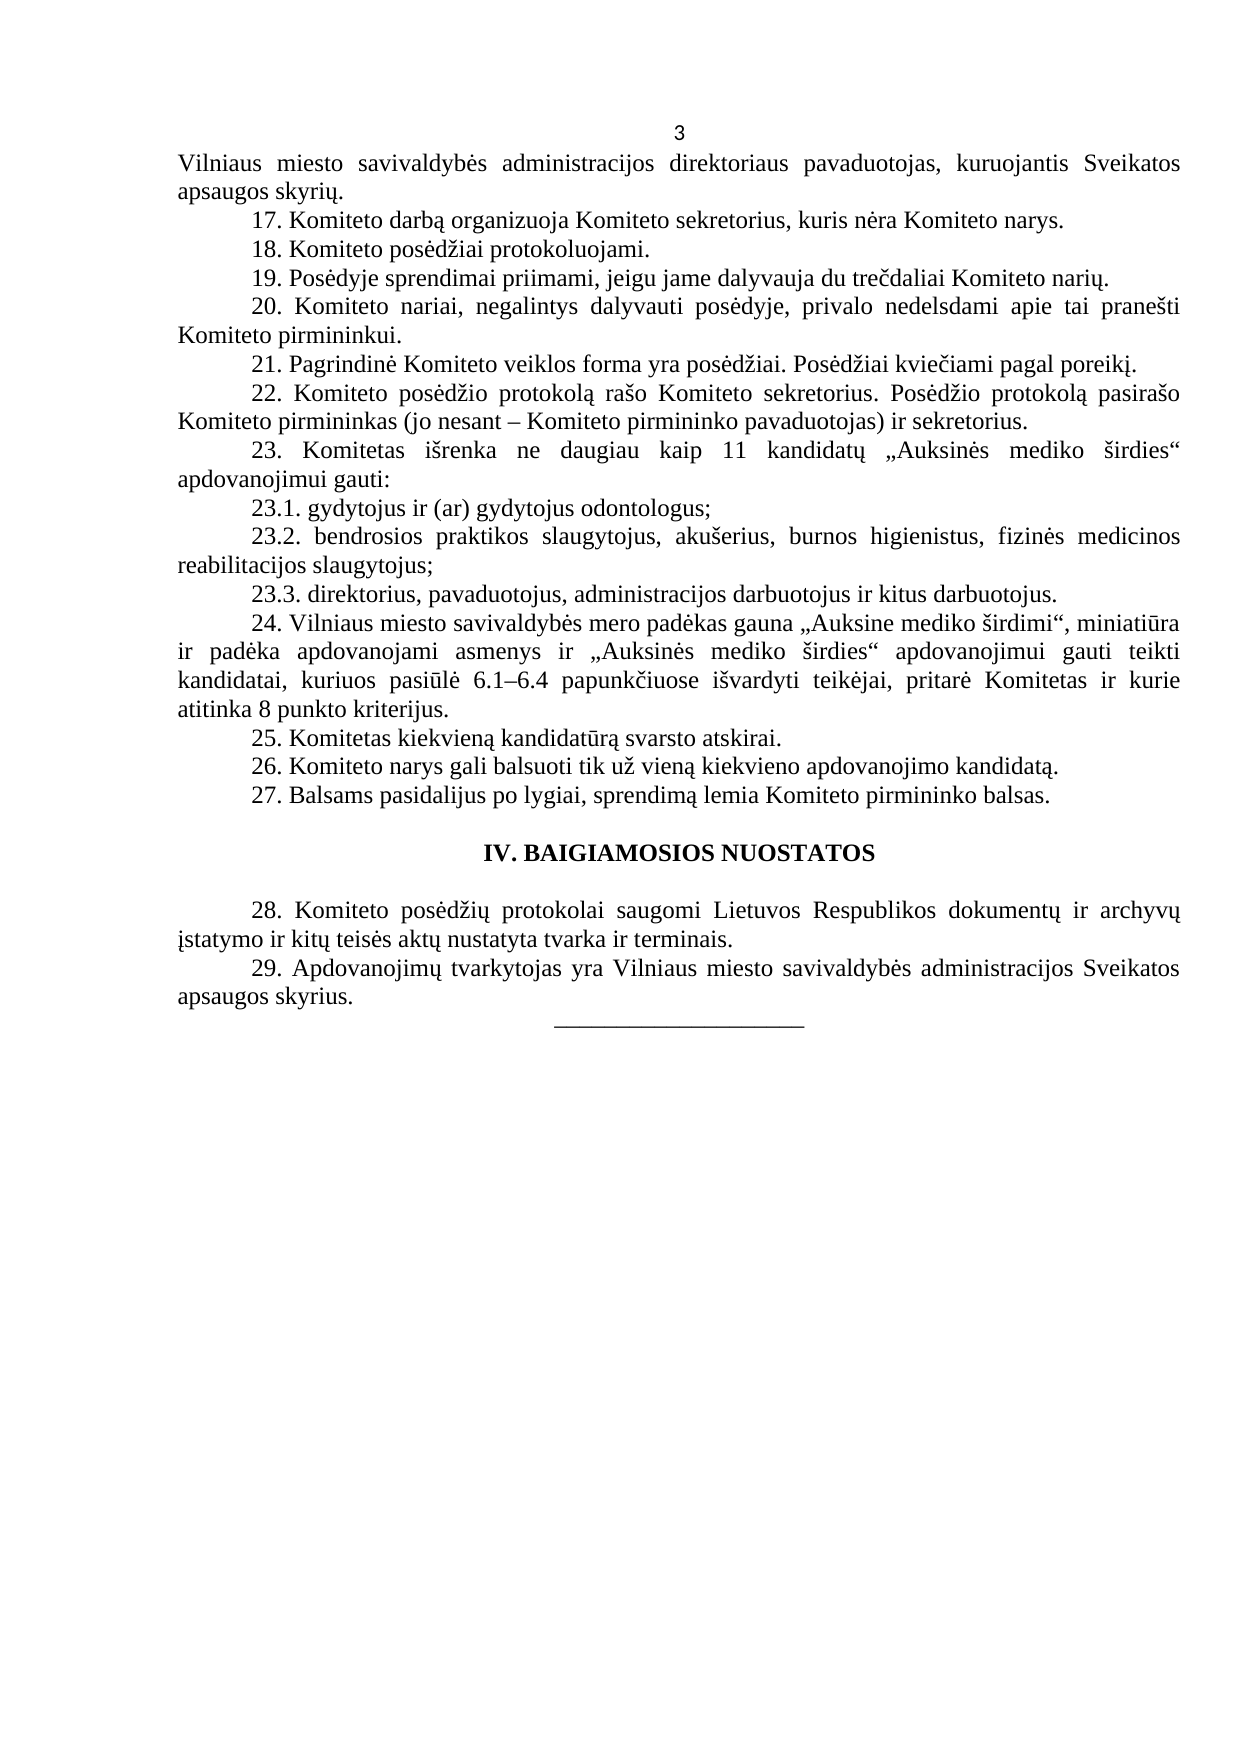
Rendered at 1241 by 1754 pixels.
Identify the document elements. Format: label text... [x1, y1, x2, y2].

text 21. Pagrindinė Komiteto veiklos forma yra posėdžiai. Posėdžiai kviečiami pagal poreikį. [177, 349, 1181, 378]
text 28. Komiteto posėdžių protokolai saugomi Lietuvos Respublikos dokumentų ir archyvų įstatymo ir kitų teisės aktų nustatyta tvarka ir terminais. [177, 895, 1181, 953]
text 25. Komitetas kiekvieną kandidatūrą svarsto atskirai. [177, 723, 1181, 751]
text 20. Komiteto nariai, negalintys dalyvauti posėdyje, privalo nedelsdami apie tai pranešti Komiteto pirmininkui. [177, 291, 1181, 349]
text 17. Komiteto darbą organizuoja Komiteto sekretorius, kuris nėra Komiteto narys. [177, 205, 1181, 234]
text –––––––––––––––––––– [177, 1010, 1181, 1039]
text 23.2. bendrosios praktikos slaugytojus, akušerius, burnos higienistus, fizinės medicinos reabilitacijos slaugytojus; [177, 521, 1181, 579]
text 23.1. gydytojus ir (ar) gydytojus odontologus; [177, 493, 1181, 521]
text 29. Apdovanojimų tvarkytojas yra Vilniaus miesto savivaldybės administracijos Sveikatos apsaugos skyrius. [177, 953, 1181, 1010]
text 18. Komiteto posėdžiai protokoluojami. [177, 234, 1181, 263]
text 23.3. direktorius, pavaduotojus, administracijos darbuotojus ir kitus darbuotojus. [177, 579, 1181, 608]
text 26. Komiteto narys gali balsuoti tik už vieną kiekvieno apdovanojimo kandidatą. [177, 751, 1181, 780]
text 22. Komiteto posėdžio protokolą rašo Komiteto sekretorius. Posėdžio protokolą pasirašo Komiteto pirmininkas (jo nesant – Komiteto pirmininko pavaduotojas) ir sekretorius. [177, 378, 1181, 435]
text 23. Komitetas išrenka ne daugiau kaip 11 kandidatų „Auksinės mediko širdies“ apdovanojimui gauti: [177, 435, 1181, 493]
text 27. Balsams pasidalijus po lygiai, sprendimą lemia Komiteto pirmininko balsas. [177, 780, 1181, 809]
text 19. Posėdyje sprendimai priimami, jeigu jame dalyvauja du trečdaliai Komiteto narių. [177, 263, 1181, 291]
text IV. BAIGIAMOSIOS NUOSTATOS [177, 838, 1181, 866]
text Vilniaus miesto savivaldybės administracijos direktoriaus pavaduotojas, kuruojantis Sveikatos apsaugos skyrių. [177, 148, 1181, 205]
text 24. Vilniaus miesto savivaldybės mero padėkas gauna „Auksine mediko širdimi“, miniatiūra ir padėka apdovanojami asmenys ir „Auksinės mediko širdies“ apdovanojimui gauti teikti kandidatai, kuriuos pasiūlė 6.1–6.4 papunkčiuose išvardyti teikėjai, pritarė Komitetas ir kurie atitinka 8 punkto kriterijus. [177, 608, 1181, 723]
